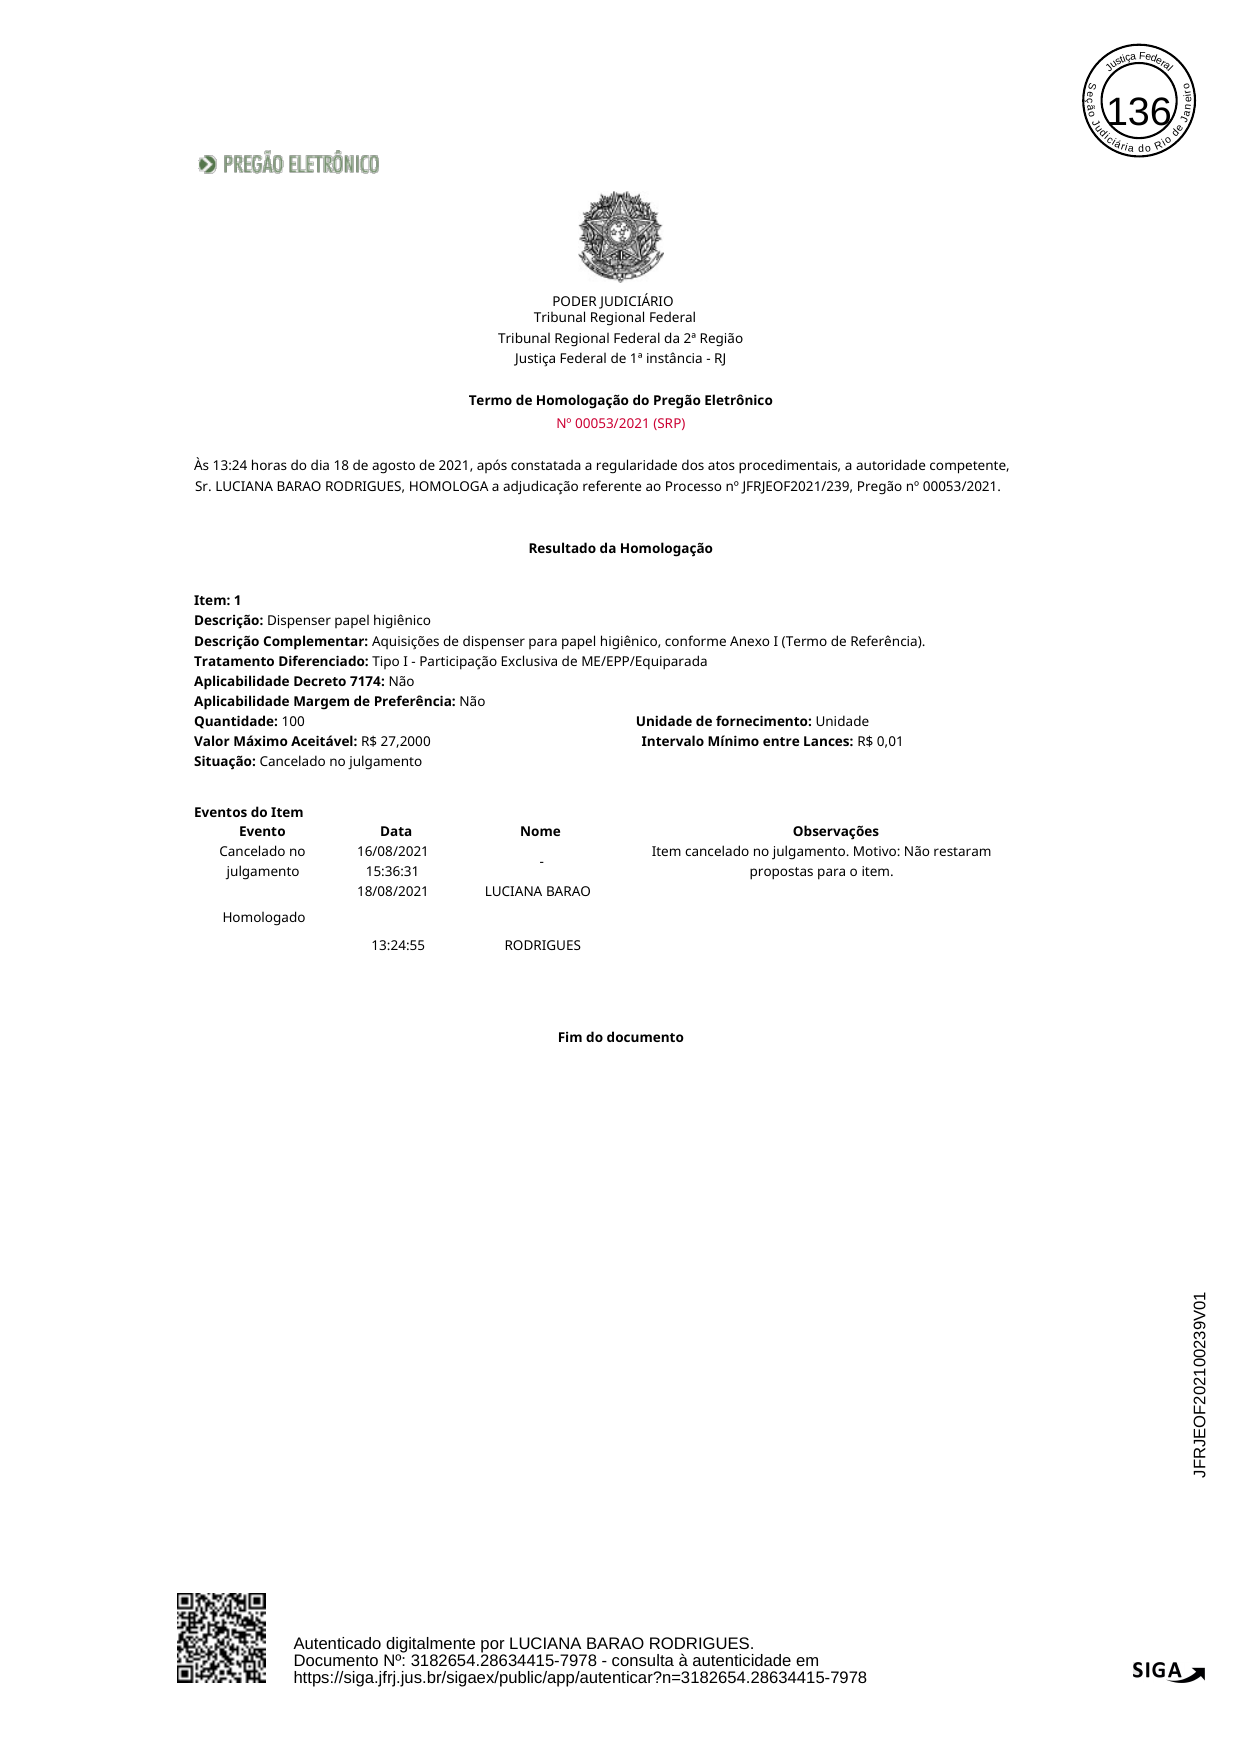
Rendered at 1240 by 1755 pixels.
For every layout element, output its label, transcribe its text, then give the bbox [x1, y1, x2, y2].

table_header Nome [485, 822, 622, 842]
text Fim do documento [223, 1028, 1018, 1047]
text Resultado da Homologação [223, 539, 1018, 558]
text Aplicabilidade Decreto 7174: Não [194, 672, 1018, 691]
text Justiça Federal de 1ª instância - RJ [223, 349, 1018, 367]
table_header Observações [622, 822, 1021, 842]
text Item: 1 [194, 591, 1018, 610]
text Nº 00053/2021 (SRP) [223, 414, 1018, 433]
table_cell 18/08/2021 [357, 882, 484, 928]
text Descrição Complementar: Aquisições de dispenser para papel higiênico, conforme Anexo I (Termo de Referência). [194, 632, 1018, 650]
table_cell [622, 882, 1021, 928]
table_cell Item cancelado no julgamento. Motivo: Não restaram propostas para o item. [622, 842, 1021, 882]
text Tribunal Regional Federal da 2ª Região [223, 329, 1018, 348]
text Situação: Cancelado no julgamento [194, 752, 1018, 770]
table_cell 16/08/2021 15:36:31 [357, 842, 484, 882]
text Valor Máximo Aceitável: R$ 27,2000 Intervalo Mínimo entre Lances: R$ 0,01 [194, 732, 1018, 750]
text Aplicabilidade Margem de Preferência: Não [194, 692, 1018, 711]
text Termo de Homologação do Pregão Eletrônico [223, 391, 1018, 409]
table_cell Homologado [219, 882, 357, 928]
text Quantidade: 100 Unidade de fornecimento: Unidade [194, 712, 1018, 730]
table_header Evento [219, 822, 357, 842]
text Descrição: Dispenser papel higiênico [194, 611, 1018, 629]
table_header Data [357, 822, 484, 842]
table_cell - [485, 842, 622, 882]
table_cell Cancelado no julgamento [219, 842, 357, 882]
table_cell LUCIANA BARAO [485, 882, 622, 928]
text Eventos do Item [194, 802, 1018, 821]
text 13:24:55 RODRIGUES [194, 928, 1018, 956]
text Tratamento Diferenciado: Tipo I - Participação Exclusiva de ME/EPP/Equiparada [194, 652, 1018, 670]
text Às 13:24 horas do dia 18 de agosto de 2021, após constatada a regularidade dos atos procedimentais, a autoridade competente, Sr. LUCIANA BARAO RODRIGUES, HOMOLOGA a adjudicação referente ao Processo nº JFRJEOF2021/239, Pregão nº 00053/2021. [194, 456, 1018, 495]
